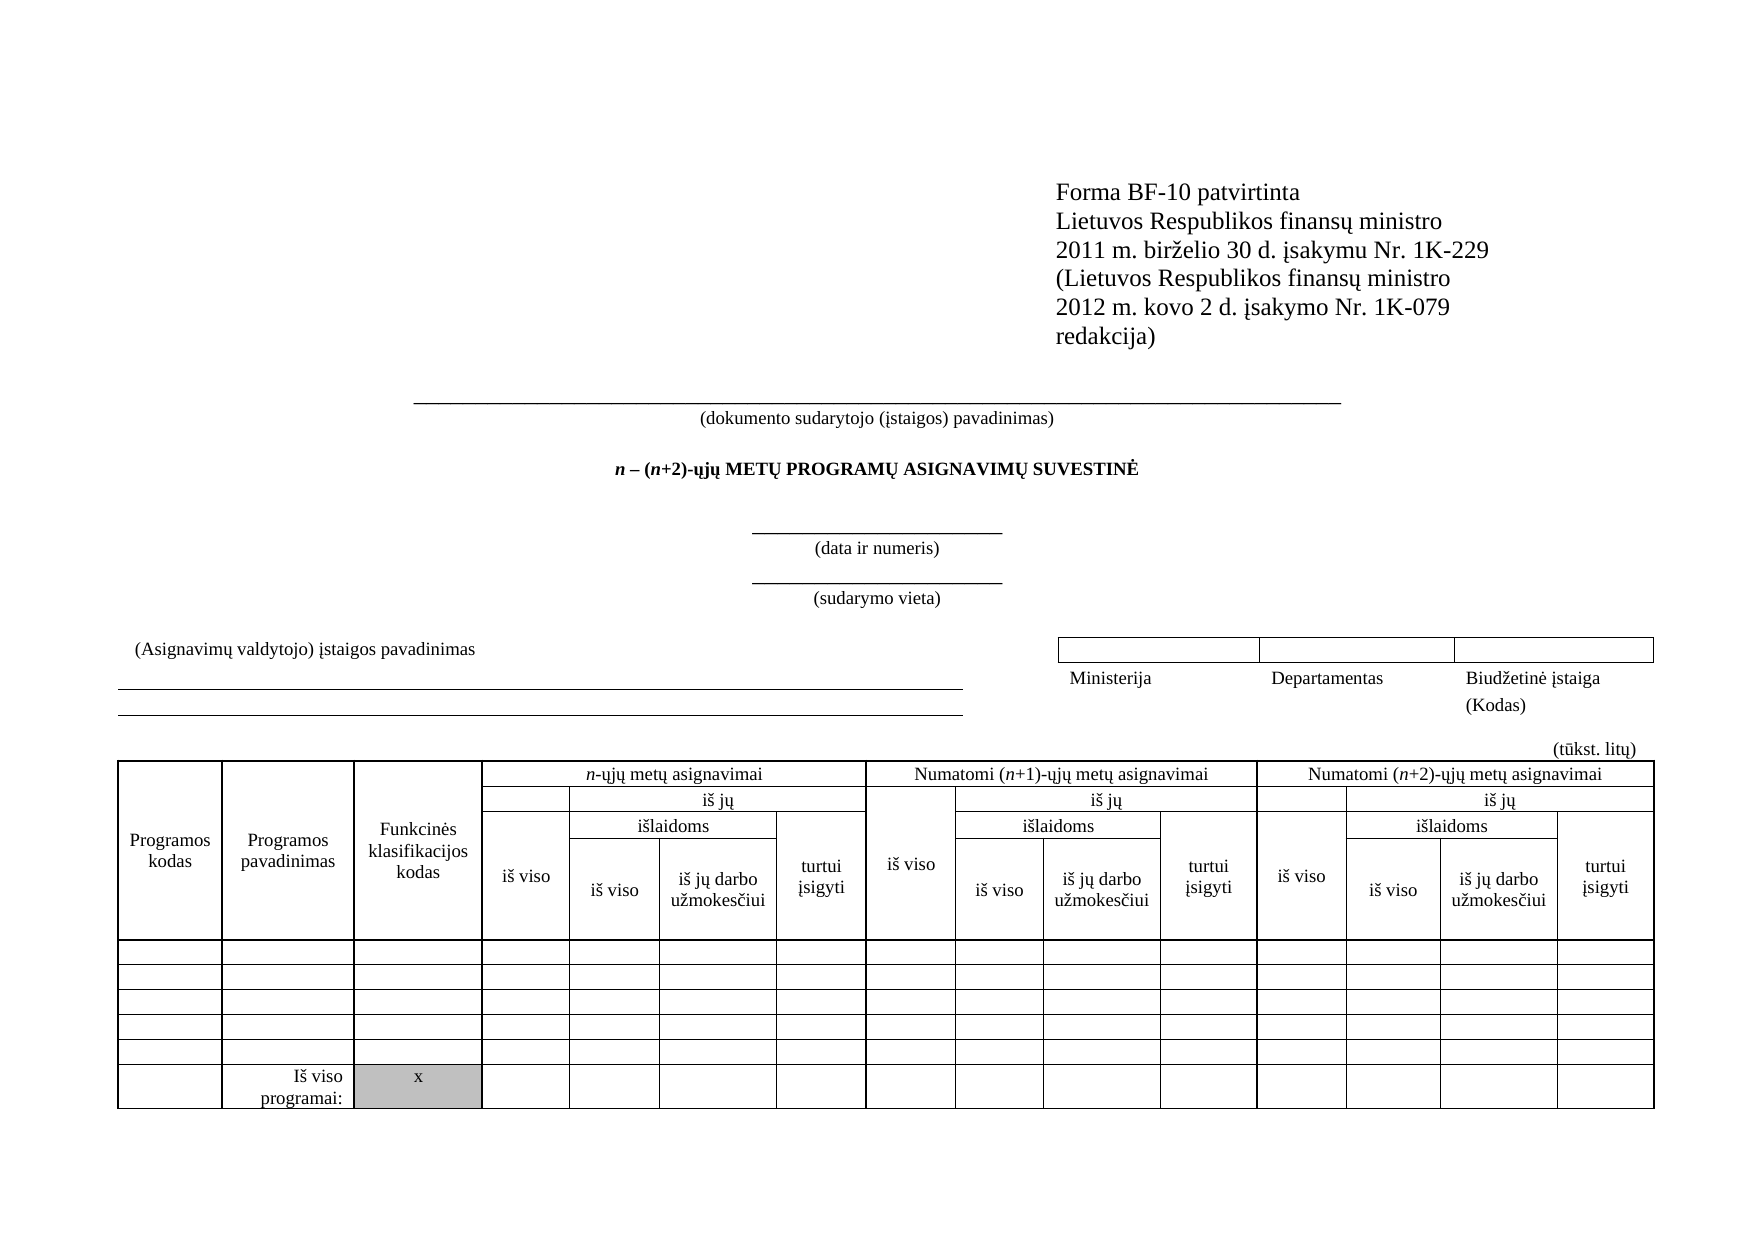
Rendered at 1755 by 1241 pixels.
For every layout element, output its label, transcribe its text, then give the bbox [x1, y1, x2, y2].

table_cell [1441, 965, 1557, 989]
table_cell [1044, 1015, 1160, 1039]
table_cell [867, 965, 955, 989]
table_cell [483, 1015, 569, 1039]
table_cell [1161, 965, 1256, 989]
table_cell [1441, 990, 1557, 1014]
text ____________________ [118, 508, 1636, 537]
table_cell [867, 941, 955, 964]
text n – (n+2)-ųjų METŲ PROGRAMŲ ASIGNAVIMŲ SUVESTINĖ [118, 457, 1636, 479]
text (data ir numeris) [118, 537, 1636, 558]
table_cell [956, 1065, 1043, 1108]
table_cell [1260, 689, 1454, 715]
table_cell [867, 1015, 955, 1039]
table_cell [570, 965, 659, 989]
table_cell [119, 1040, 221, 1064]
table_cell iš jų darbo užmokesčiui [1441, 839, 1557, 939]
table_cell [1558, 941, 1653, 964]
table_cell Biudžetinė įstaiga [1454, 663, 1653, 689]
table_cell (Kodas) [1454, 689, 1653, 715]
table_header [1260, 638, 1454, 662]
table_cell [1161, 1040, 1256, 1064]
table_cell iš viso [483, 812, 569, 939]
table_cell [660, 1065, 776, 1108]
table_cell [1044, 965, 1160, 989]
table_cell [119, 990, 221, 1014]
table_cell [867, 1065, 955, 1108]
table_cell [963, 689, 1058, 715]
table_cell [1558, 1015, 1653, 1039]
table_cell Departamentas [1260, 663, 1454, 689]
table_cell išlaidoms [570, 812, 776, 838]
table_cell [355, 1015, 481, 1039]
table_cell [1347, 990, 1440, 1014]
table_cell iš jų darbo užmokesčiui [660, 839, 776, 939]
table_cell [956, 965, 1043, 989]
table_header Numatomi (n+1)-ųjų metų asignavimai [867, 762, 1256, 786]
table_cell [570, 990, 659, 1014]
table_cell [1347, 941, 1440, 964]
table_cell [223, 941, 353, 964]
table_cell [1161, 941, 1256, 964]
table_cell [223, 965, 353, 989]
text (dokumento sudarytojo (įstaigos) pavadinimas) [118, 407, 1636, 429]
table_cell [867, 990, 955, 1014]
table_cell iš viso [956, 839, 1043, 939]
table_cell [1161, 1015, 1256, 1039]
table_cell [1441, 1065, 1557, 1108]
table_cell [956, 1040, 1043, 1064]
table_cell iš viso [867, 787, 955, 939]
text Forma BF-10 patvirtinta [1056, 177, 1636, 206]
table_header Funkcinės klasifikacijos kodas [355, 762, 481, 939]
table_cell [1558, 1040, 1653, 1064]
text redakcija) [1056, 321, 1636, 350]
table_cell [570, 941, 659, 964]
table_cell [119, 1065, 221, 1108]
table_header Programos pavadinimas [223, 762, 353, 939]
table_cell [119, 965, 221, 989]
table_cell [660, 965, 776, 989]
table_cell [223, 1015, 353, 1039]
table_cell [483, 1065, 569, 1108]
table_cell turtui įsigyti [1161, 812, 1256, 939]
table_cell Iš viso programai: [223, 1065, 353, 1108]
table_cell išlaidoms [956, 812, 1160, 838]
table_cell [1058, 689, 1260, 715]
table_cell [483, 990, 569, 1014]
table_cell [1347, 1015, 1440, 1039]
table_cell [1347, 965, 1440, 989]
table_cell [660, 941, 776, 964]
text (tūkst. litų) [118, 738, 1636, 759]
table_cell iš viso [570, 839, 659, 939]
table_cell [1044, 1040, 1160, 1064]
table_cell [777, 990, 865, 1014]
table_cell [963, 662, 1058, 689]
table_cell turtui įsigyti [777, 812, 865, 939]
table_cell [1258, 1015, 1346, 1039]
table_cell [1044, 1065, 1160, 1108]
table_cell iš jų [570, 787, 865, 811]
table_cell iš viso [1258, 812, 1346, 939]
table_cell iš viso [1347, 839, 1440, 939]
table_cell [777, 1040, 865, 1064]
table_cell [570, 1015, 659, 1039]
table_cell [1441, 1040, 1557, 1064]
text 2012 m. kovo 2 d. įsakymo Nr. 1K-079 [1056, 292, 1636, 321]
table_cell [223, 1040, 353, 1064]
table_header Programos kodas [119, 762, 221, 939]
text Lietuvos Respublikos finansų ministro [1056, 206, 1636, 235]
text _ [118, 378, 1636, 407]
table_cell Ministerija [1058, 663, 1260, 689]
table_header n-ųjų metų asignavimai [483, 762, 865, 786]
table_cell [1347, 1065, 1440, 1108]
table_cell [1258, 1065, 1346, 1108]
table_cell iš jų darbo užmokesčiui [1044, 839, 1160, 939]
table_cell [118, 690, 963, 715]
table_cell [777, 1065, 865, 1108]
table_cell [777, 1015, 865, 1039]
table_cell [483, 787, 569, 811]
table_cell [1558, 990, 1653, 1014]
table_cell [119, 1015, 221, 1039]
table_cell [660, 1015, 776, 1039]
text (Lietuvos Respublikos finansų ministro [1056, 263, 1636, 292]
table_cell [570, 1040, 659, 1064]
table_cell x [355, 1065, 481, 1108]
table_cell [1441, 1015, 1557, 1039]
table_cell [1558, 965, 1653, 989]
table_cell [867, 1040, 955, 1064]
table_cell [660, 990, 776, 1014]
table_cell turtui įsigyti [1558, 812, 1653, 939]
table_cell [1258, 941, 1346, 964]
table_cell [119, 941, 221, 964]
table_cell [355, 965, 481, 989]
table_header Numatomi (n+2)-ųjų metų asignavimai [1258, 762, 1653, 786]
table_cell [223, 990, 353, 1014]
text (sudarymo vieta) [118, 587, 1636, 608]
table_cell [1441, 941, 1557, 964]
table_cell iš jų [1347, 787, 1653, 811]
table_cell [483, 965, 569, 989]
table_cell [355, 1040, 481, 1064]
table_cell [1258, 1040, 1346, 1064]
text ____________________ [118, 558, 1636, 587]
table_cell [483, 1040, 569, 1064]
table_cell [660, 1040, 776, 1064]
table_cell iš jų [956, 787, 1256, 811]
table_cell [1044, 990, 1160, 1014]
table_cell [355, 990, 481, 1014]
table_cell [118, 662, 963, 689]
table_cell [1558, 1065, 1653, 1108]
table_cell [1347, 1040, 1440, 1064]
table_cell [956, 1015, 1043, 1039]
table_header [1455, 638, 1653, 662]
table_cell [570, 1065, 659, 1108]
table_cell [1044, 941, 1160, 964]
table_cell [483, 941, 569, 964]
table_header [963, 637, 1058, 662]
table_cell [1161, 990, 1256, 1014]
table_cell [956, 941, 1043, 964]
table_cell [777, 941, 865, 964]
table_cell [1258, 990, 1346, 1014]
table_cell [1258, 787, 1346, 811]
table_cell [777, 965, 865, 989]
text 2011 m. birželio 30 d. įsakymu Nr. 1K-229 [1056, 235, 1636, 263]
table_cell [1161, 1065, 1256, 1108]
table_header (Asignavimų valdytojo) įstaigos pavadinimas [118, 637, 963, 662]
table_header [1059, 638, 1259, 662]
table_cell [355, 941, 481, 964]
table_cell [956, 990, 1043, 1014]
table_cell išlaidoms [1347, 812, 1557, 838]
table_cell [1258, 965, 1346, 989]
